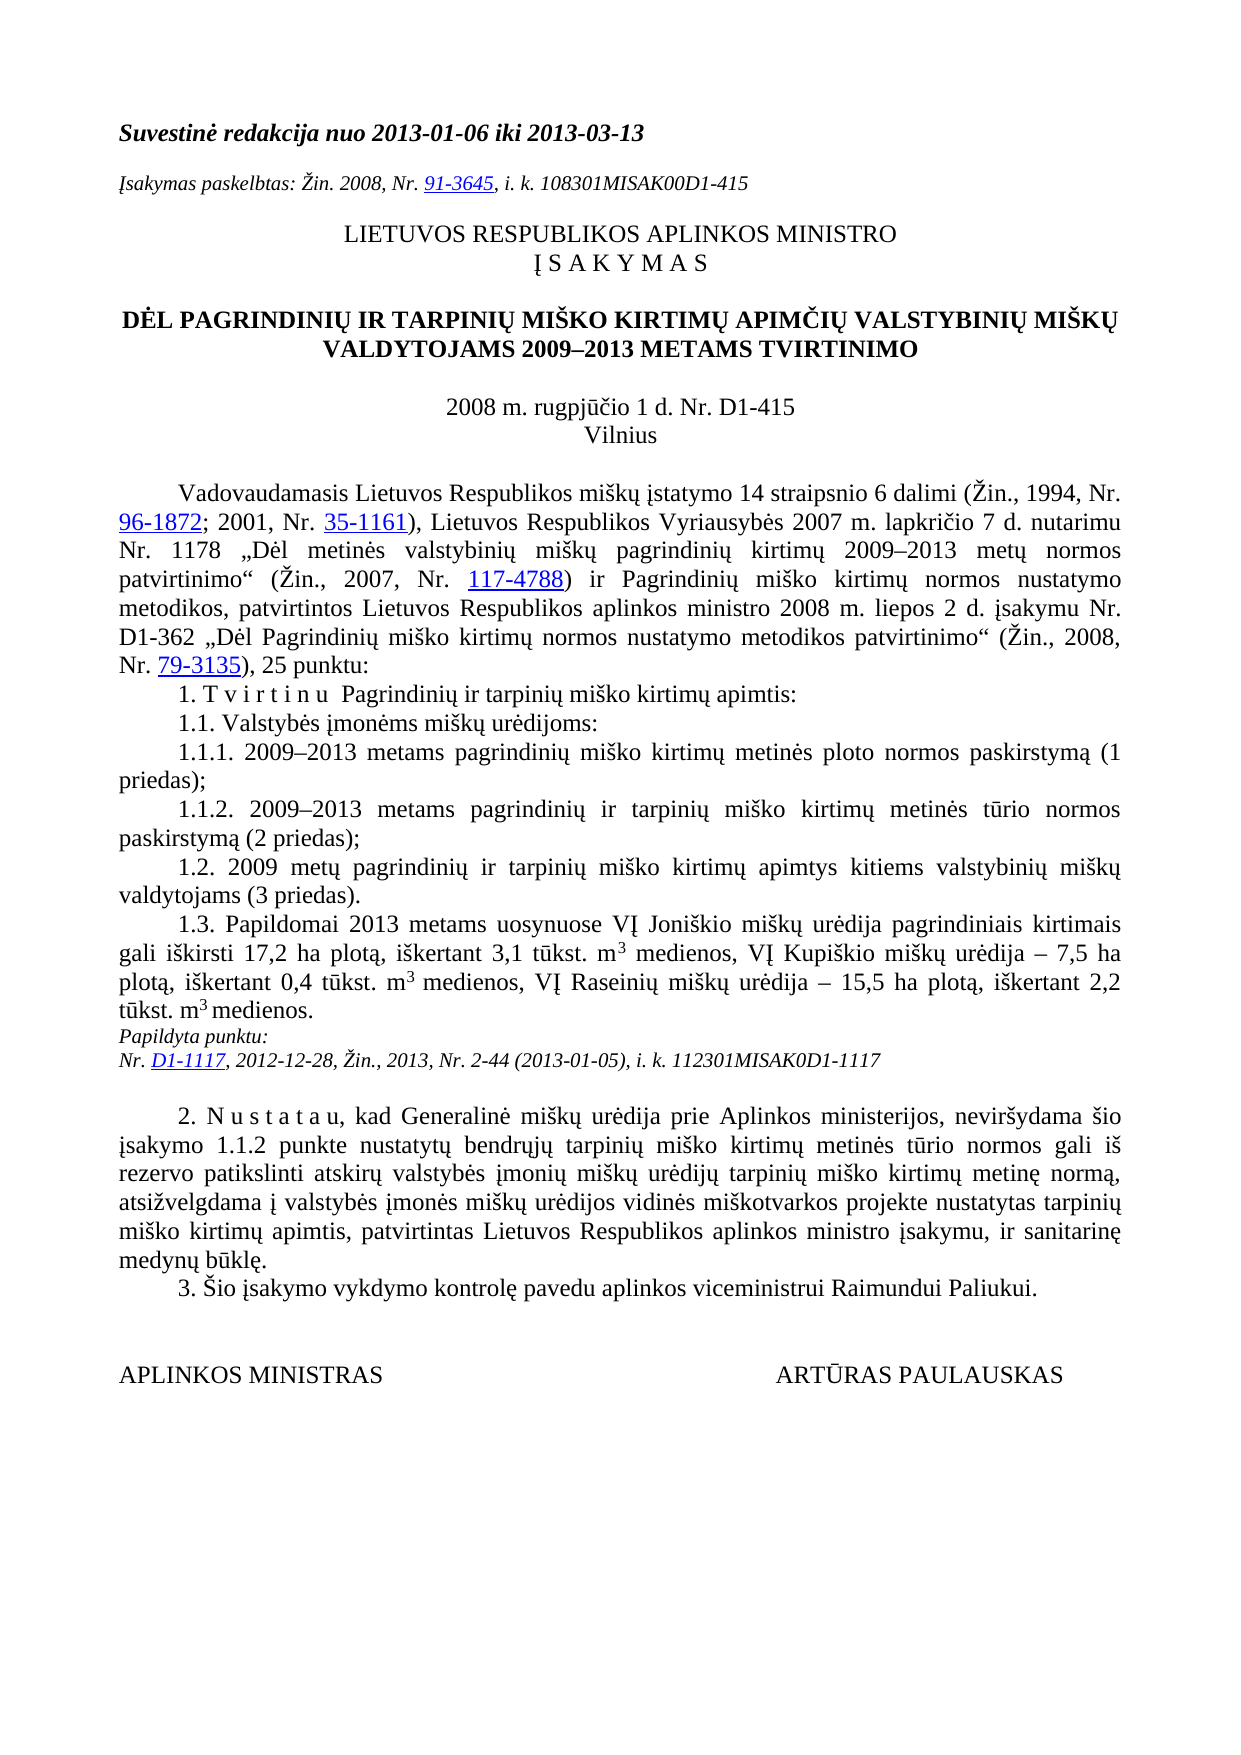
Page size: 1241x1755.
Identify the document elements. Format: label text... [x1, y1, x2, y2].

text APLINKOS MINISTRAS ARTŪRAS PAULAUSKAS [119, 1360, 1122, 1388]
text 1.3. Papildomai 2013 metams uosynuose VĮ Joniškio miškų urėdija pagrindiniais kirtimais gali iškirsti 17,2 ha plotą, iškertant 3,1 tūkst. m3 medienos, VĮ Kupiškio miškų urėdija – 7,5 ha plotą, iškertant 0,4 tūkst. m3 medienos, VĮ Raseinių miškų urėdija – 15,5 ha plotą, iškertant 2,2 tūkst. m3 medienos. [119, 909, 1122, 1024]
text 1.1. Valstybės įmonėms miškų urėdijoms: [119, 708, 1122, 737]
text 3. Šio įsakymo vykdymo kontrolę pavedu aplinkos viceministrui Raimundui Paliukui. [119, 1273, 1122, 1302]
text 1. Tvirtinu Pagrindinių ir tarpinių miško kirtimų apimtis: [119, 679, 1122, 708]
text DĖL PAGRINDINIŲ IR TARPINIŲ MIŠKO KIRTIMŲ APIMČIŲ VALSTYBINIŲ MIŠKŲ VALDYTOJAMS 2009–2013 METAMS TVIRTINIMO [119, 305, 1122, 363]
text Suvestinė redakcija nuo 2013-01-06 iki 2013-03-13 [119, 118, 1122, 147]
text Įsakymas paskelbtas: Žin. 2008, Nr. 91-3645, i. k. 108301MISAK00D1-415 [119, 171, 1122, 195]
text 1.1.2. 2009–2013 metams pagrindinių ir tarpinių miško kirtimų metinės tūrio normos paskirstymą (2 priedas); [119, 794, 1122, 852]
text LIETUVOS RESPUBLIKOS APLINKOS MINISTRO [119, 219, 1122, 248]
text 2. Nustatau, kad Generalinė miškų urėdija prie Aplinkos ministerijos, neviršydama šio įsakymo 1.1.2 punkte nustatytų bendrųjų tarpinių miško kirtimų metinės tūrio normos gali iš rezervo patikslinti atskirų valstybės įmonių miškų urėdijų tarpinių miško kirtimų metinę normą, atsižvelgdama į valstybės įmonės miškų urėdijos vidinės miškotvarkos projekte nustatytas tarpinių miško kirtimų apimtis, patvirtintas Lietuvos Respublikos aplinkos ministro įsakymu, ir sanitarinę medynų būklę. [119, 1101, 1122, 1273]
text 2008 m. rugpjūčio 1 d. Nr. D1-415 [119, 392, 1122, 420]
text Vilnius [119, 420, 1122, 449]
text 1.1.1. 2009–2013 metams pagrindinių miško kirtimų metinės ploto normos paskirstymą (1 priedas); [119, 737, 1122, 794]
text Nr. D1-1117, 2012-12-28, Žin., 2013, Nr. 2-44 (2013-01-05), i. k. 112301MISAK0D1-1117 [119, 1048, 1122, 1072]
text 1.2. 2009 metų pagrindinių ir tarpinių miško kirtimų apimtys kitiems valstybinių miškų valdytojams (3 priedas). [119, 852, 1122, 909]
text ĮSAKYMAS [119, 248, 1122, 277]
text Papildyta punktu: [119, 1024, 1122, 1048]
text Vadovaudamasis Lietuvos Respublikos miškų įstatymo 14 straipsnio 6 dalimi (Žin., 1994, Nr. 96-1872; 2001, Nr. 35-1161), Lietuvos Respublikos Vyriausybės 2007 m. lapkričio 7 d. nutarimu Nr. 1178 „Dėl metinės valstybinių miškų pagrindinių kirtimų 2009–2013 metų normos patvirtinimo“ (Žin., 2007, Nr. 117-4788) ir Pagrindinių miško kirtimų normos nustatymo metodikos, patvirtintos Lietuvos Respublikos aplinkos ministro 2008 m. liepos 2 d. įsakymu Nr. D1-362 „Dėl Pagrindinių miško kirtimų normos nustatymo metodikos patvirtinimo“ (Žin., 2008, Nr. 79-3135), 25 punktu: [119, 478, 1122, 679]
